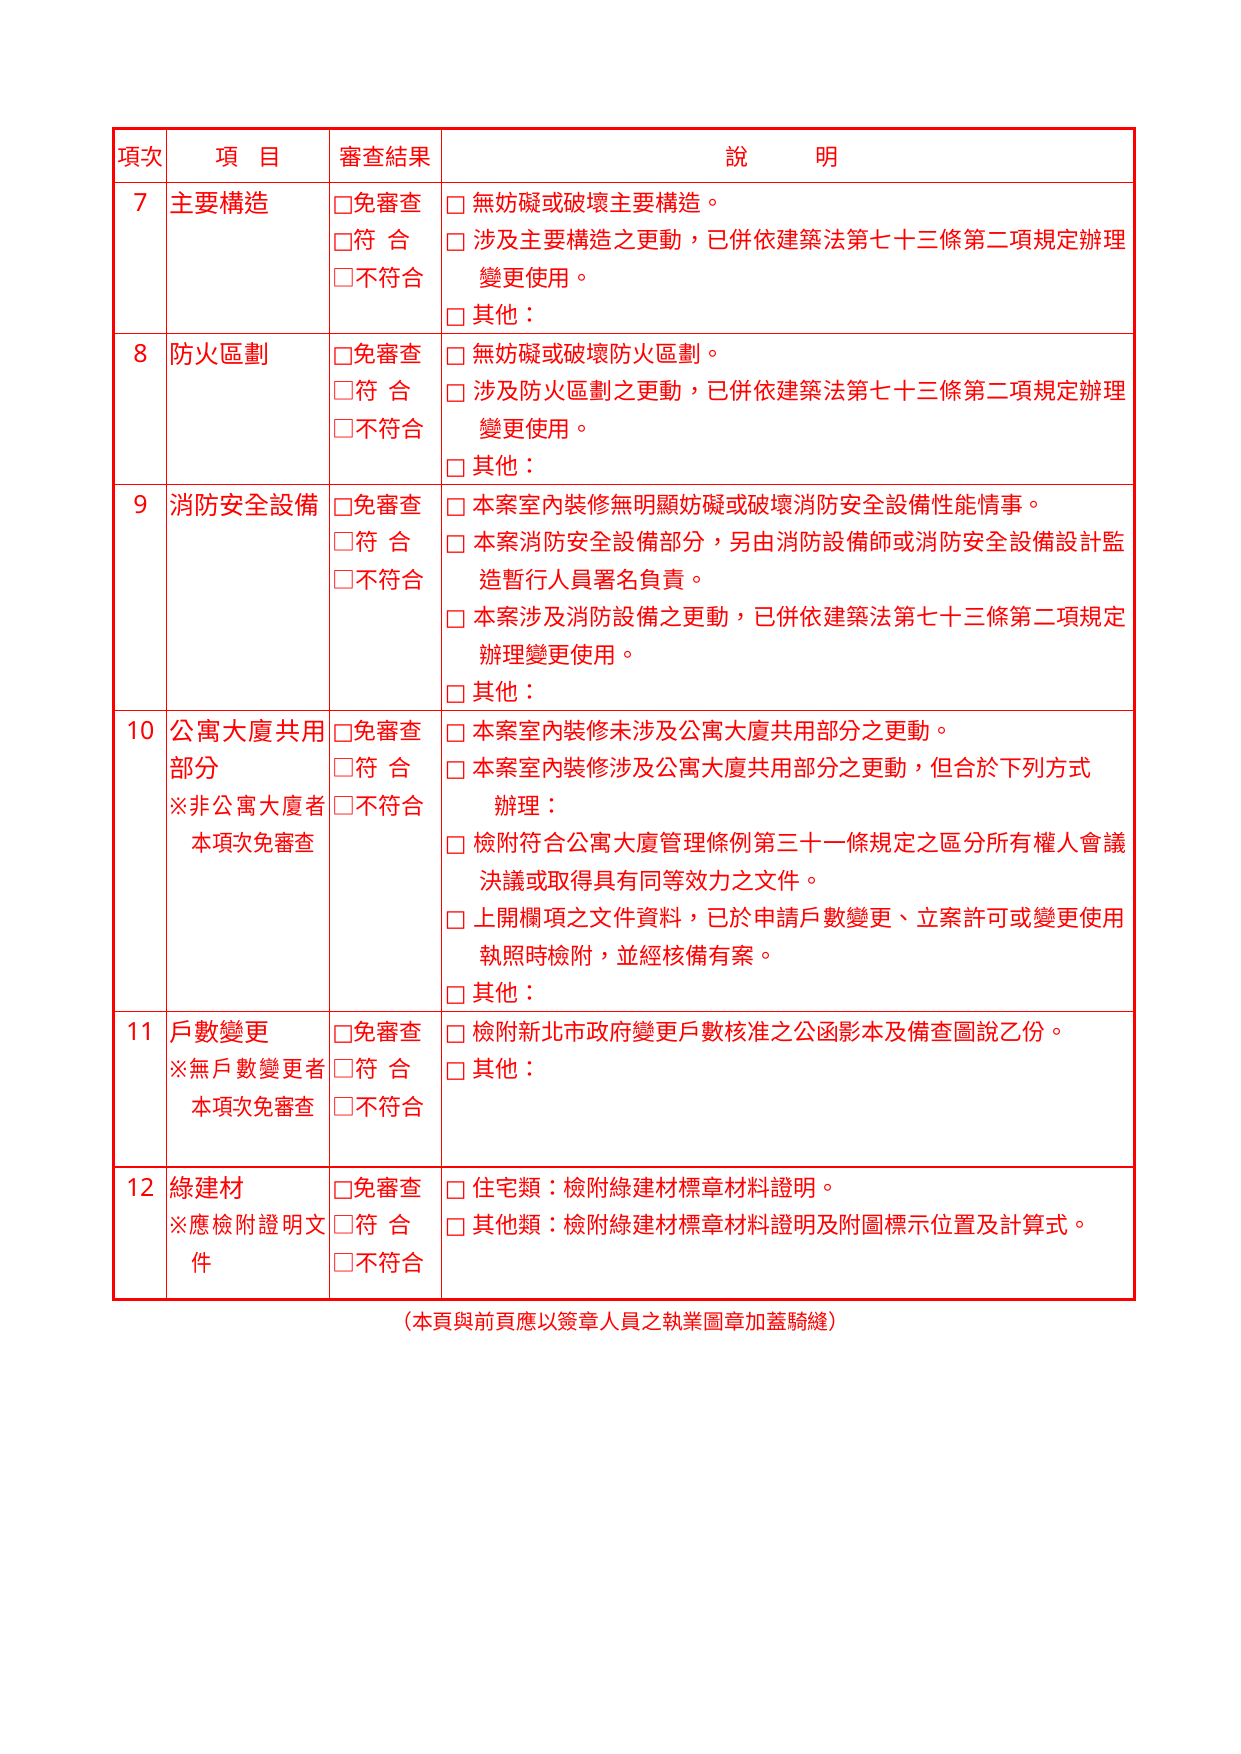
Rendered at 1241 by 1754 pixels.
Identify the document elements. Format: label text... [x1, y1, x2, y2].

table_cell □ 檢附新北市政府變更戶數核准之公函影本及備查圖說乙份。 □ 其他： [442, 1012, 1133, 1166]
table_cell 7 [115, 183, 166, 333]
table_cell □ 無妨礙或破壞防火區劃。 □ 涉及防火區劃之更動，已併依建築法第七十三條第二項規定辦理變更使用。 □ 其他： [442, 334, 1133, 484]
table_cell □ 本案室內裝修無明顯妨礙或破壞消防安全設備性能情事。 □ 本案消防安全設備部分，另由消防設備師或消防安全設備設計監造暫行人員署名負責。 □ 本案涉及消防設備之更動，已併依建築法第七十三條第二項規定辦理變更使用。 □ 其他： [442, 485, 1133, 710]
table_header 說 明 [442, 130, 1133, 182]
text （本頁與前頁應以簽章人員之執業圖章加蓋騎縫） [118, 1301, 1122, 1339]
table_cell □ 本案室內裝修未涉及公寓大廈共用部分之更動。 □ 本案室內裝修涉及公寓大廈共用部分之更動，但合於下列方式 辦理： □ 檢附符合公寓大廈管理條例第三十一條規定之區分所有權人會議決議或取得具有同等效力之文件。 □ 上開欄項之文件資料，已於申請戶數變更、立案許可或變更使用執照時檢附，並經核備有案。 □ 其他： [442, 711, 1133, 1011]
table_cell 戶數變更 ※無戶數變更者本項次免審查 [167, 1012, 329, 1166]
table_cell □免審查□符 合 □不符合 [330, 1012, 441, 1166]
table_cell □免審查□符 合 □不符合 [330, 1168, 441, 1298]
table_header 審查結果 [330, 130, 441, 182]
table_cell 防火區劃 [167, 334, 329, 484]
table_cell 主要構造 [167, 183, 329, 333]
table_header 項次 [115, 130, 166, 182]
table_cell 12 [115, 1168, 166, 1298]
table_cell 9 [115, 485, 166, 710]
table_cell □免審查 □符 合 □不符合 [330, 183, 441, 333]
table_cell 消防安全設備 [167, 485, 329, 710]
table_cell 8 [115, 334, 166, 484]
table_cell 11 [115, 1012, 166, 1166]
table_cell 綠建材 ※應檢附證明文件 [167, 1168, 329, 1298]
table_cell □免審查□符 合 □不符合 [330, 485, 441, 710]
table_cell □免審查□符 合 □不符合 [330, 334, 441, 484]
table_cell 10 [115, 711, 166, 1011]
table_cell □免審查□符 合 □不符合 [330, 711, 441, 1011]
table_cell □ 住宅類：檢附綠建材標章材料證明。 □ 其他類：檢附綠建材標章材料證明及附圖標示位置及計算式。 [442, 1168, 1133, 1298]
table_cell □ 無妨礙或破壞主要構造。 □ 涉及主要構造之更動，已併依建築法第七十三條第二項規定辦理變更使用。 □ 其他： [442, 183, 1133, 333]
table_cell 公寓大廈共用部分 ※非公寓大廈者本項次免審查 [167, 711, 329, 1011]
table_header 項 目 [167, 130, 329, 182]
